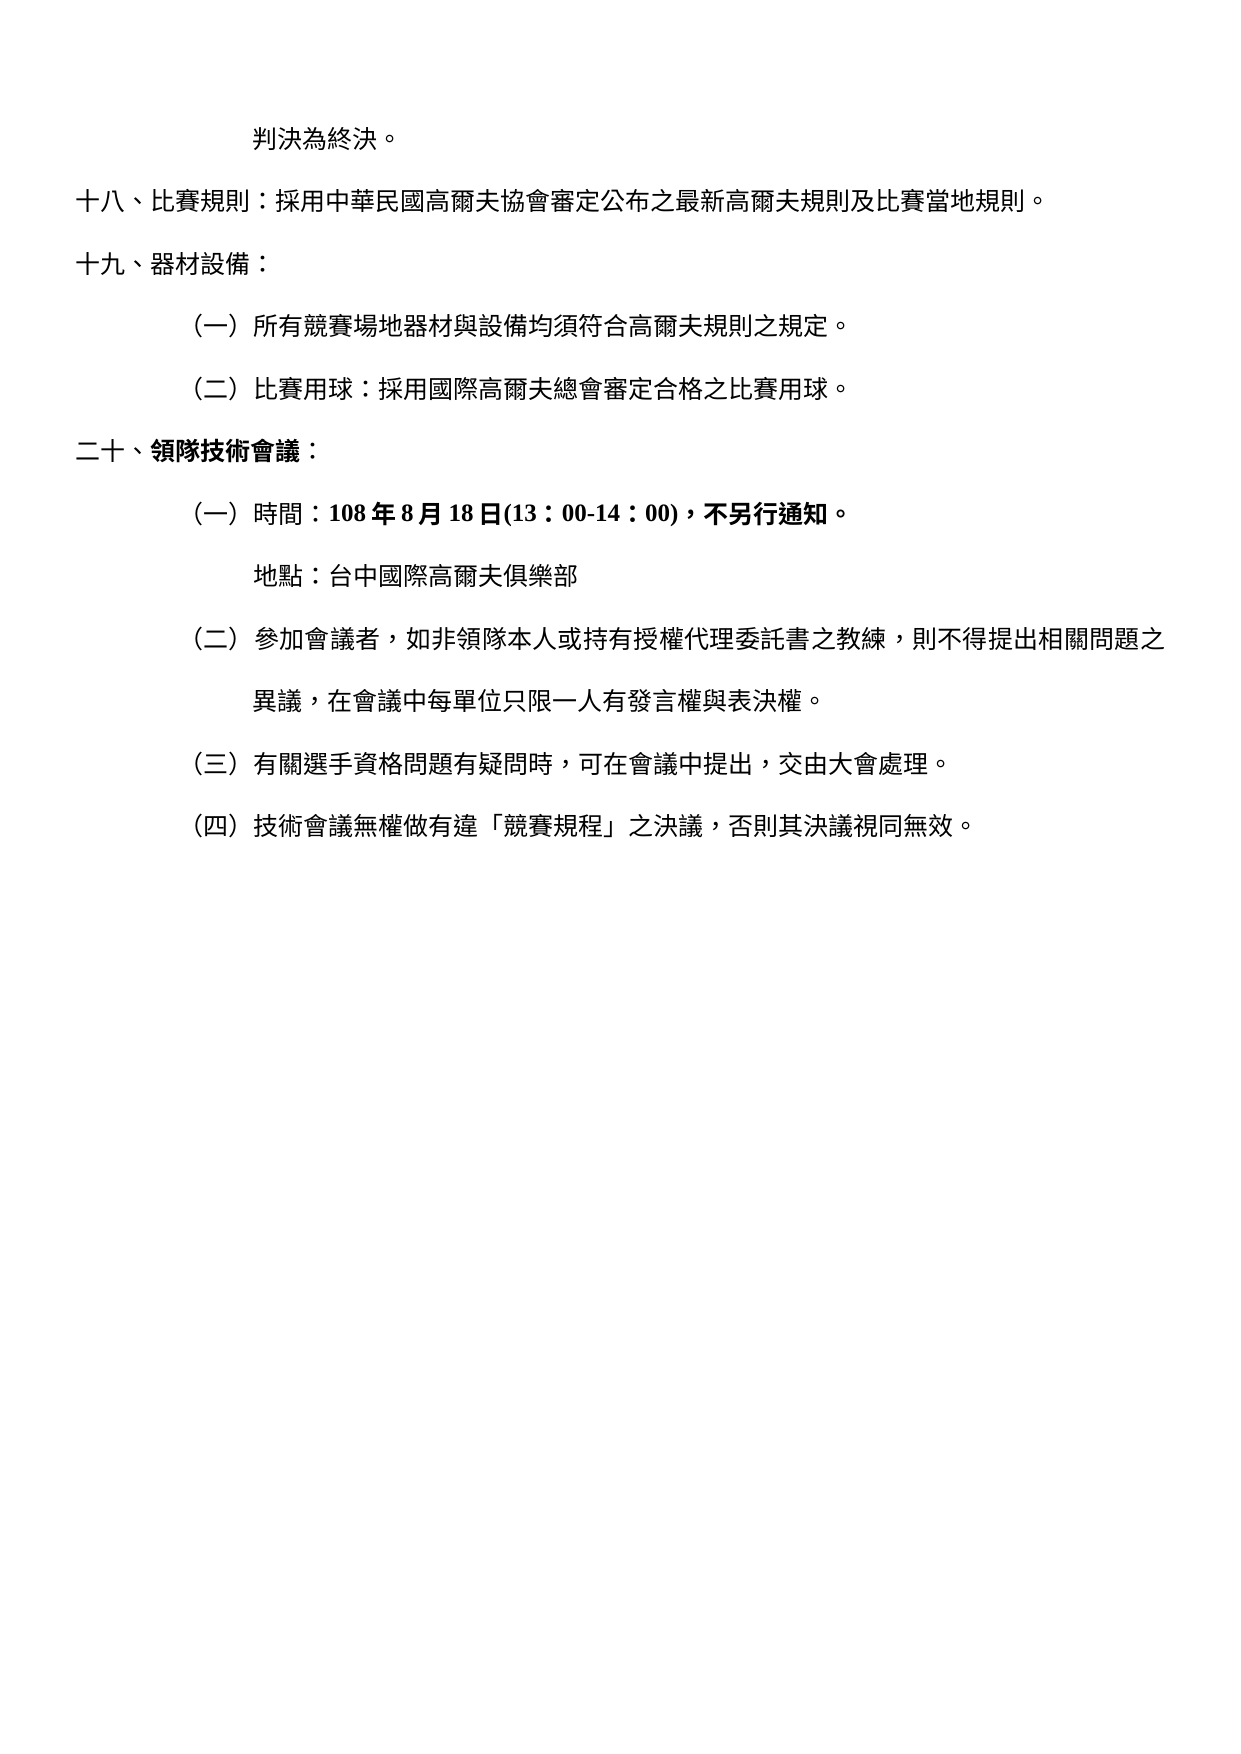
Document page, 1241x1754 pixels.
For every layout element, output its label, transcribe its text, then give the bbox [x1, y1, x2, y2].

text （二）比賽用球：採用國際高爾夫總會審定合格之比賽用球。 [75, 346, 1162, 408]
text 十八、比賽規則：採用中華民國高爾夫協會審定公布之最新高爾夫規則及比賽當地規則。 [75, 158, 1165, 221]
text （四）技術會議無權做有違「競賽規程」之決議，否則其決議視同無效。 [178, 783, 1165, 846]
text （三）有關選手資格問題有疑問時，可在會議中提出，交由大會處理。 [178, 721, 1165, 783]
text （一）時間：108年8月18日(13：00-14：00)，不另行通知。 [178, 471, 1162, 533]
text 判決為終決。 [178, 96, 1162, 158]
text 二十、領隊技術會議： [75, 408, 1162, 471]
text 十九、器材設備： [75, 221, 1162, 283]
text 地點：台中國際高爾夫俱樂部 [253, 533, 1162, 596]
text （二）參加會議者，如非領隊本人或持有授權代理委託書之教練，則不得提出相關問題之異議，在會議中每單位只限一人有發言權與表決權。 [178, 596, 1165, 721]
text （一）所有競賽場地器材與設備均須符合高爾夫規則之規定。 [75, 283, 1162, 346]
